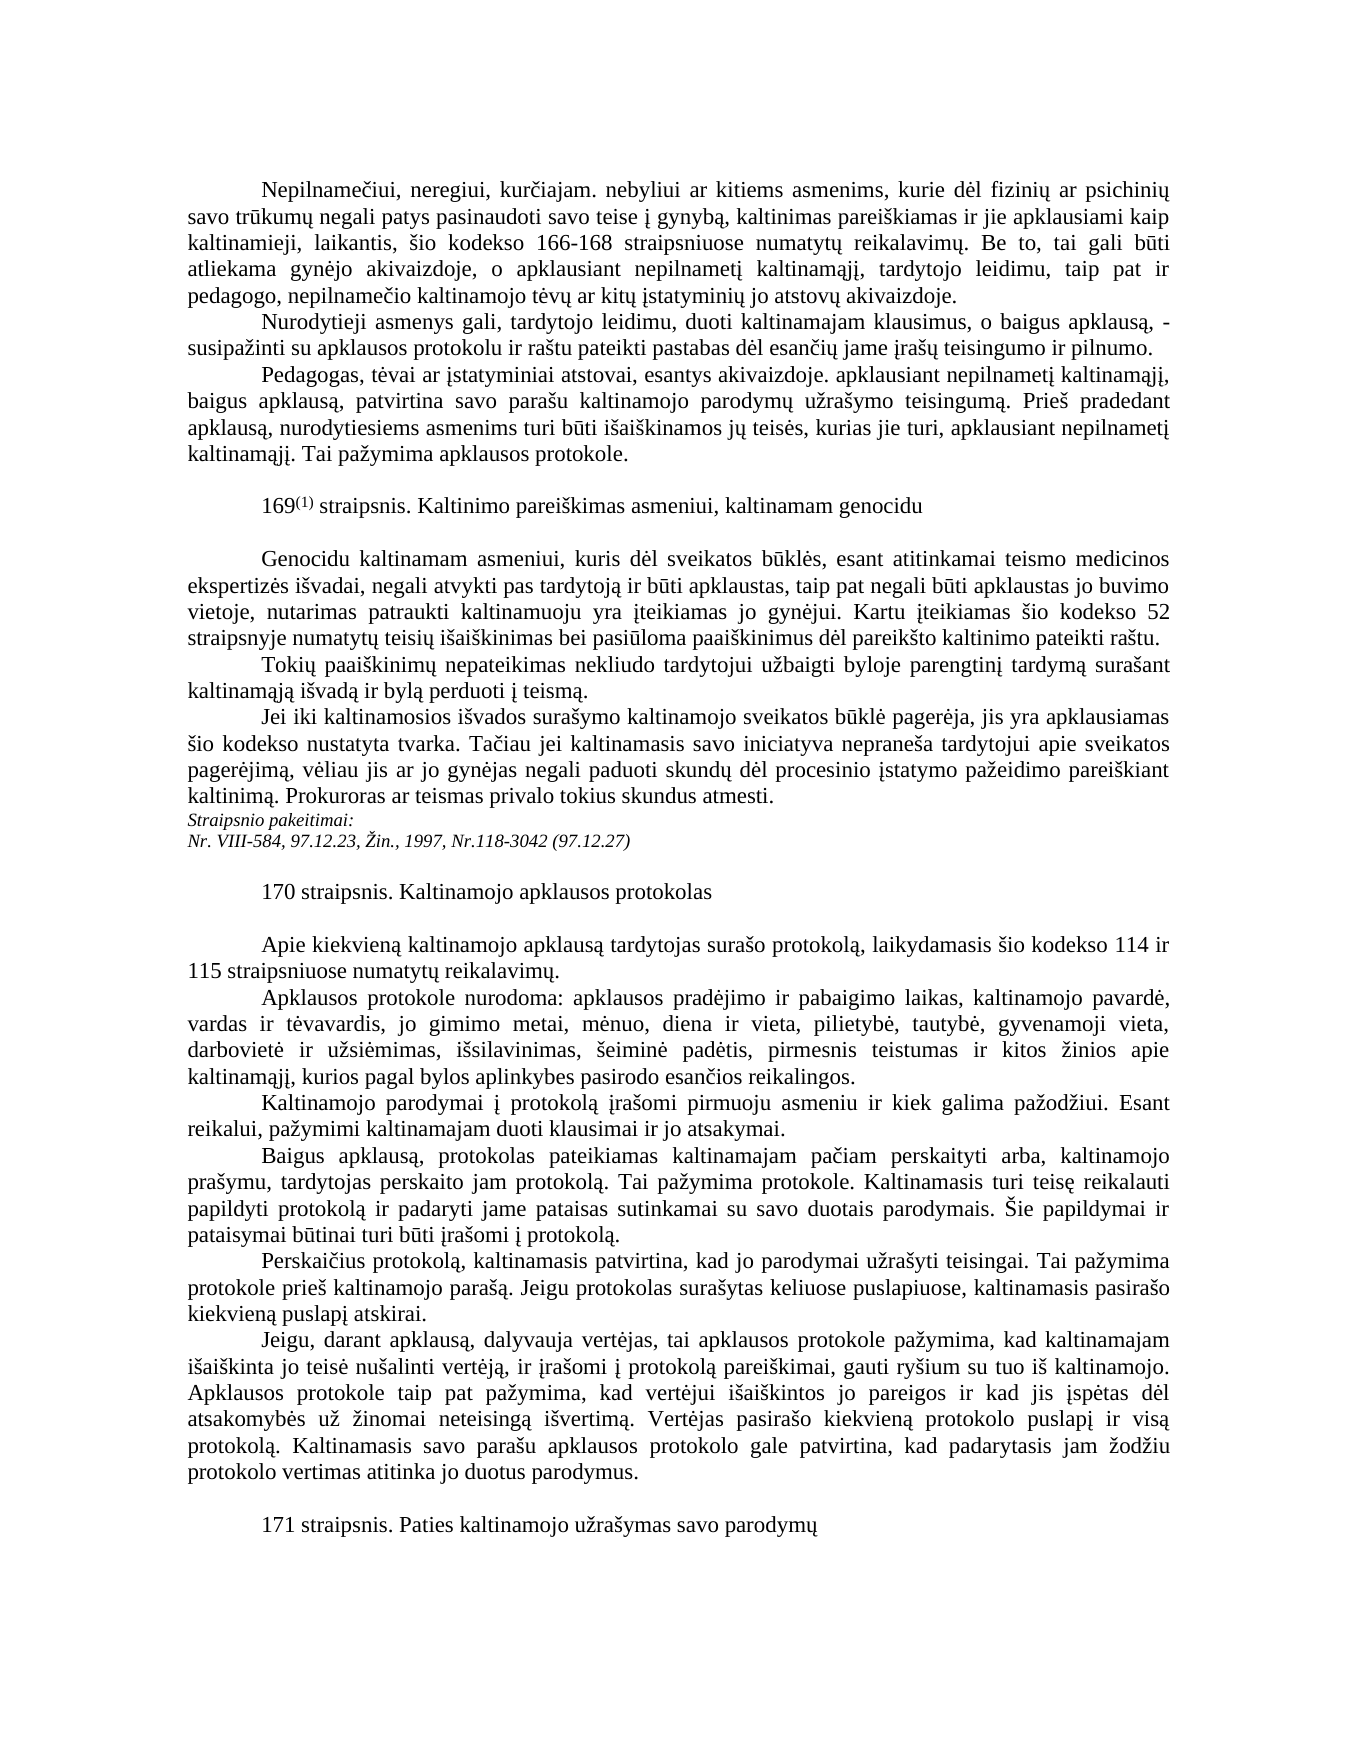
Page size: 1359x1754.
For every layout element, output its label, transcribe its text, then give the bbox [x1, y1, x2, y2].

text 171 straipsnis. Paties kaltinamojo užrašymas savo parodymų [187, 1511, 1171, 1537]
text Nr. VIII-584, 97.12.23, Žin., 1997, Nr.118-3042 (97.12.27) [187, 830, 1171, 852]
text Genocidu kaltinamam asmeniui, kuris dėl sveikatos būklės, esant atitinkamai teismo medicinos ekspertizės išvadai, negali atvykti pas tardytoją ir būti apklaustas, taip pat negali būti apklaustas jo buvimo vietoje, nutarimas patraukti kaltinamuoju yra įteikiamas jo gynėjui. Kartu įteikiamas šio kodekso 52 straipsnyje numatytų teisių išaiškinimas bei pasiūloma paaiškinimus dėl pareikšto kaltinimo pateikti raštu. [187, 545, 1171, 651]
text Nurodytieji asmenys gali, tardytojo leidimu, duoti kaltinamajam klausimus, o baigus apklausą, - susipažinti su apklausos protokolu ir raštu pateikti pastabas dėl esančių jame įrašų teisingumo ir pilnumo. [187, 308, 1171, 361]
text Straipsnio pakeitimai: [187, 809, 1171, 830]
text 170 straipsnis. Kaltinamojo apklausos protokolas [187, 878, 1171, 905]
text 169(1) straipsnis. Kaltinimo pareiškimas asmeniui, kaltinamam genocidu [187, 493, 1171, 519]
text Jei iki kaltinamosios išvados surašymo kaltinamojo sveikatos būklė pagerėja, jis yra apklausiamas šio kodekso nustatyta tvarka. Tačiau jei kaltinamasis savo iniciatyva nepraneša tardytojui apie sveikatos pagerėjimą, vėliau jis ar jo gynėjas negali paduoti skundų dėl procesinio įstatymo pažeidimo pareiškiant kaltinimą. Prokuroras ar teismas privalo tokius skundus atmesti. [187, 703, 1171, 809]
text Pedagogas, tėvai ar įstatyminiai atstovai, esantys akivaizdoje. apklausiant nepilnametį kaltinamąjį, baigus apklausą, patvirtina savo parašu kaltinamojo parodymų užrašymo teisingumą. Prieš pradedant apklausą, nurodytiesiems asmenims turi būti išaiškinamos jų teisės, kurias jie turi, apklausiant nepilnametį kaltinamąjį. Tai pažymima apklausos protokole. [187, 361, 1171, 466]
text Perskaičius protokolą, kaltinamasis patvirtina, kad jo parodymai užrašyti teisingai. Tai pažymima protokole prieš kaltinamojo parašą. Jeigu protokolas surašytas keliuose puslapiuose, kaltinamasis pasirašo kiekvieną puslapį atskirai. [187, 1247, 1171, 1326]
text Apie kiekvieną kaltinamojo apklausą tardytojas surašo protokolą, laikydamasis šio kodekso 114 ir 115 straipsniuose numatytų reikalavimų. [187, 931, 1171, 984]
text Baigus apklausą, protokolas pateikiamas kaltinamajam pačiam perskaityti arba, kaltinamojo prašymu, tardytojas perskaito jam protokolą. Tai pažymima protokole. Kaltinamasis turi teisę reikalauti papildyti protokolą ir padaryti jame pataisas sutinkamai su savo duotais parodymais. Šie papildymai ir pataisymai būtinai turi būti įrašomi į protokolą. [187, 1142, 1171, 1247]
text Apklausos protokole nurodoma: apklausos pradėjimo ir pabaigimo laikas, kaltinamojo pavardė, vardas ir tėvavardis, jo gimimo metai, mėnuo, diena ir vieta, pilietybė, tautybė, gyvenamoji vieta, darbovietė ir užsiėmimas, išsilavinimas, šeiminė padėtis, pirmesnis teistumas ir kitos žinios apie kaltinamąjį, kurios pagal bylos aplinkybes pasirodo esančios reikalingos. [187, 984, 1171, 1089]
text Jeigu, darant apklausą, dalyvauja vertėjas, tai apklausos protokole pažymima, kad kaltinamajam išaiškinta jo teisė nušalinti vertėją, ir įrašomi į protokolą pareiškimai, gauti ryšium su tuo iš kaltinamojo. Apklausos protokole taip pat pažymima, kad vertėjui išaiškintos jo pareigos ir kad jis įspėtas dėl atsakomybės už žinomai neteisingą išvertimą. Vertėjas pasirašo kiekvieną protokolo puslapį ir visą protokolą. Kaltinamasis savo parašu apklausos protokolo gale patvirtina, kad padarytasis jam žodžiu protokolo vertimas atitinka jo duotus parodymus. [187, 1326, 1171, 1484]
text Kaltinamojo parodymai į protokolą įrašomi pirmuoju asmeniu ir kiek galima pažodžiui. Esant reikalui, pažymimi kaltinamajam duoti klausimai ir jo atsakymai. [187, 1089, 1171, 1142]
text Nepilnamečiui, neregiui, kurčiajam. nebyliui ar kitiems asmenims, kurie dėl fizinių ar psichinių savo trūkumų negali patys pasinaudoti savo teise į gynybą, kaltinimas pareiškiamas ir jie apklausiami kaip kaltinamieji, laikantis, šio kodekso 166-168 straipsniuose numatytų reikalavimų. Be to, tai gali būti atliekama gynėjo akivaizdoje, o apklausiant nepilnametį kaltinamąjį, tardytojo leidimu, taip pat ir pedagogo, nepilnamečio kaltinamojo tėvų ar kitų įstatyminių jo atstovų akivaizdoje. [187, 176, 1171, 308]
text Tokių paaiškinimų nepateikimas nekliudo tardytojui užbaigti byloje parengtinį tardymą surašant kaltinamąją išvadą ir bylą perduoti į teismą. [187, 651, 1171, 703]
